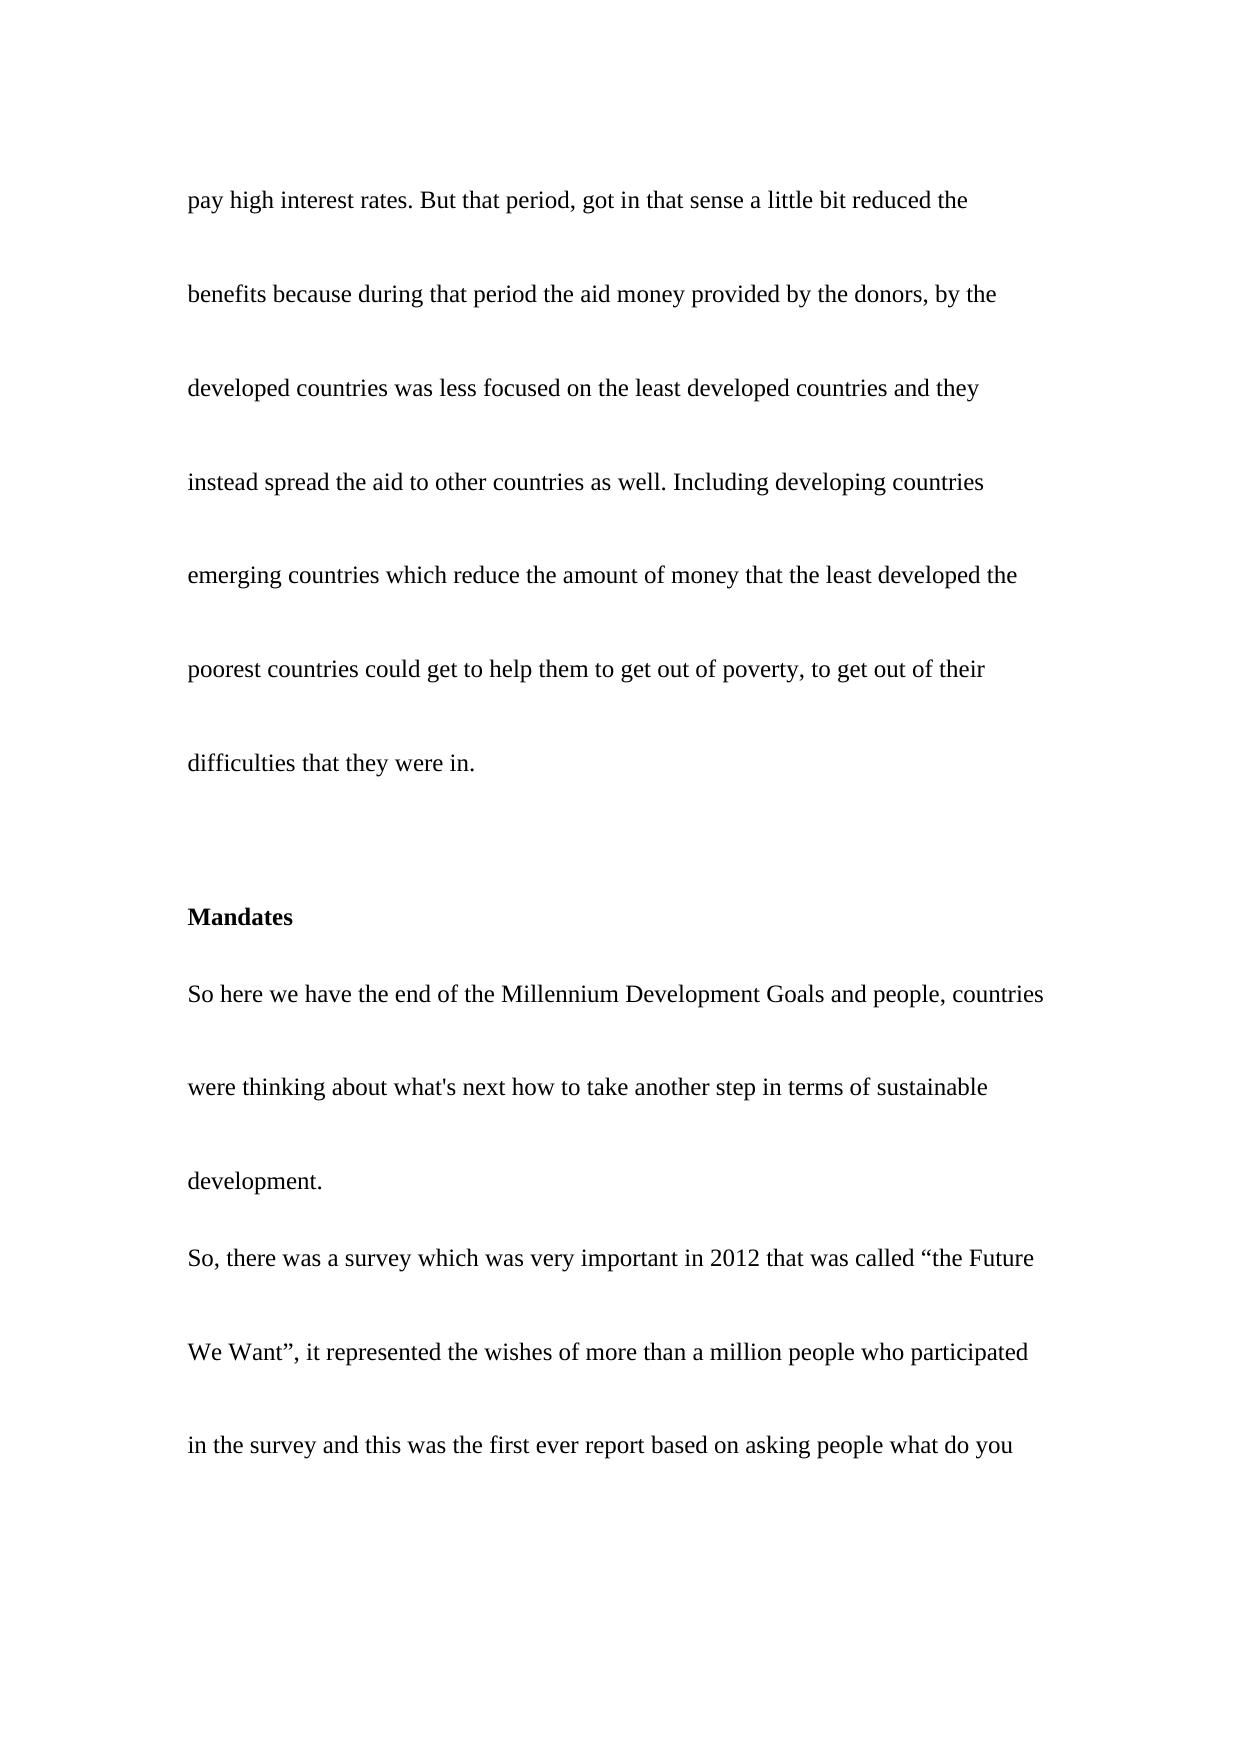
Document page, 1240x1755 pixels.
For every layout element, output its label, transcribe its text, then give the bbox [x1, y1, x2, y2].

text So, there was a survey which was very important in 2012 that was called “the Future We Want”, it represented the wishes of more than a million people who participated in the survey and this was the first ever report based on asking people what do you [187, 1216, 1052, 1466]
text pay high interest rates. But that period, got in that sense a little bit reduced the benefits because during that period the aid money provided by the donors, by the developed countries was less focused on the least developed countries and they instead spread the aid to other countries as well. Including developing countries emerging countries which reduce the amount of money that the least developed the poorest countries could get to help them to get out of poverty, to get out of their difficulties that they were in. [187, 158, 1052, 783]
text So here we have the end of the Millennium Development Goals and people, countries were thinking about what's next how to take another step in terms of sustainable development. [187, 951, 1052, 1201]
text Mandates [187, 874, 1052, 937]
